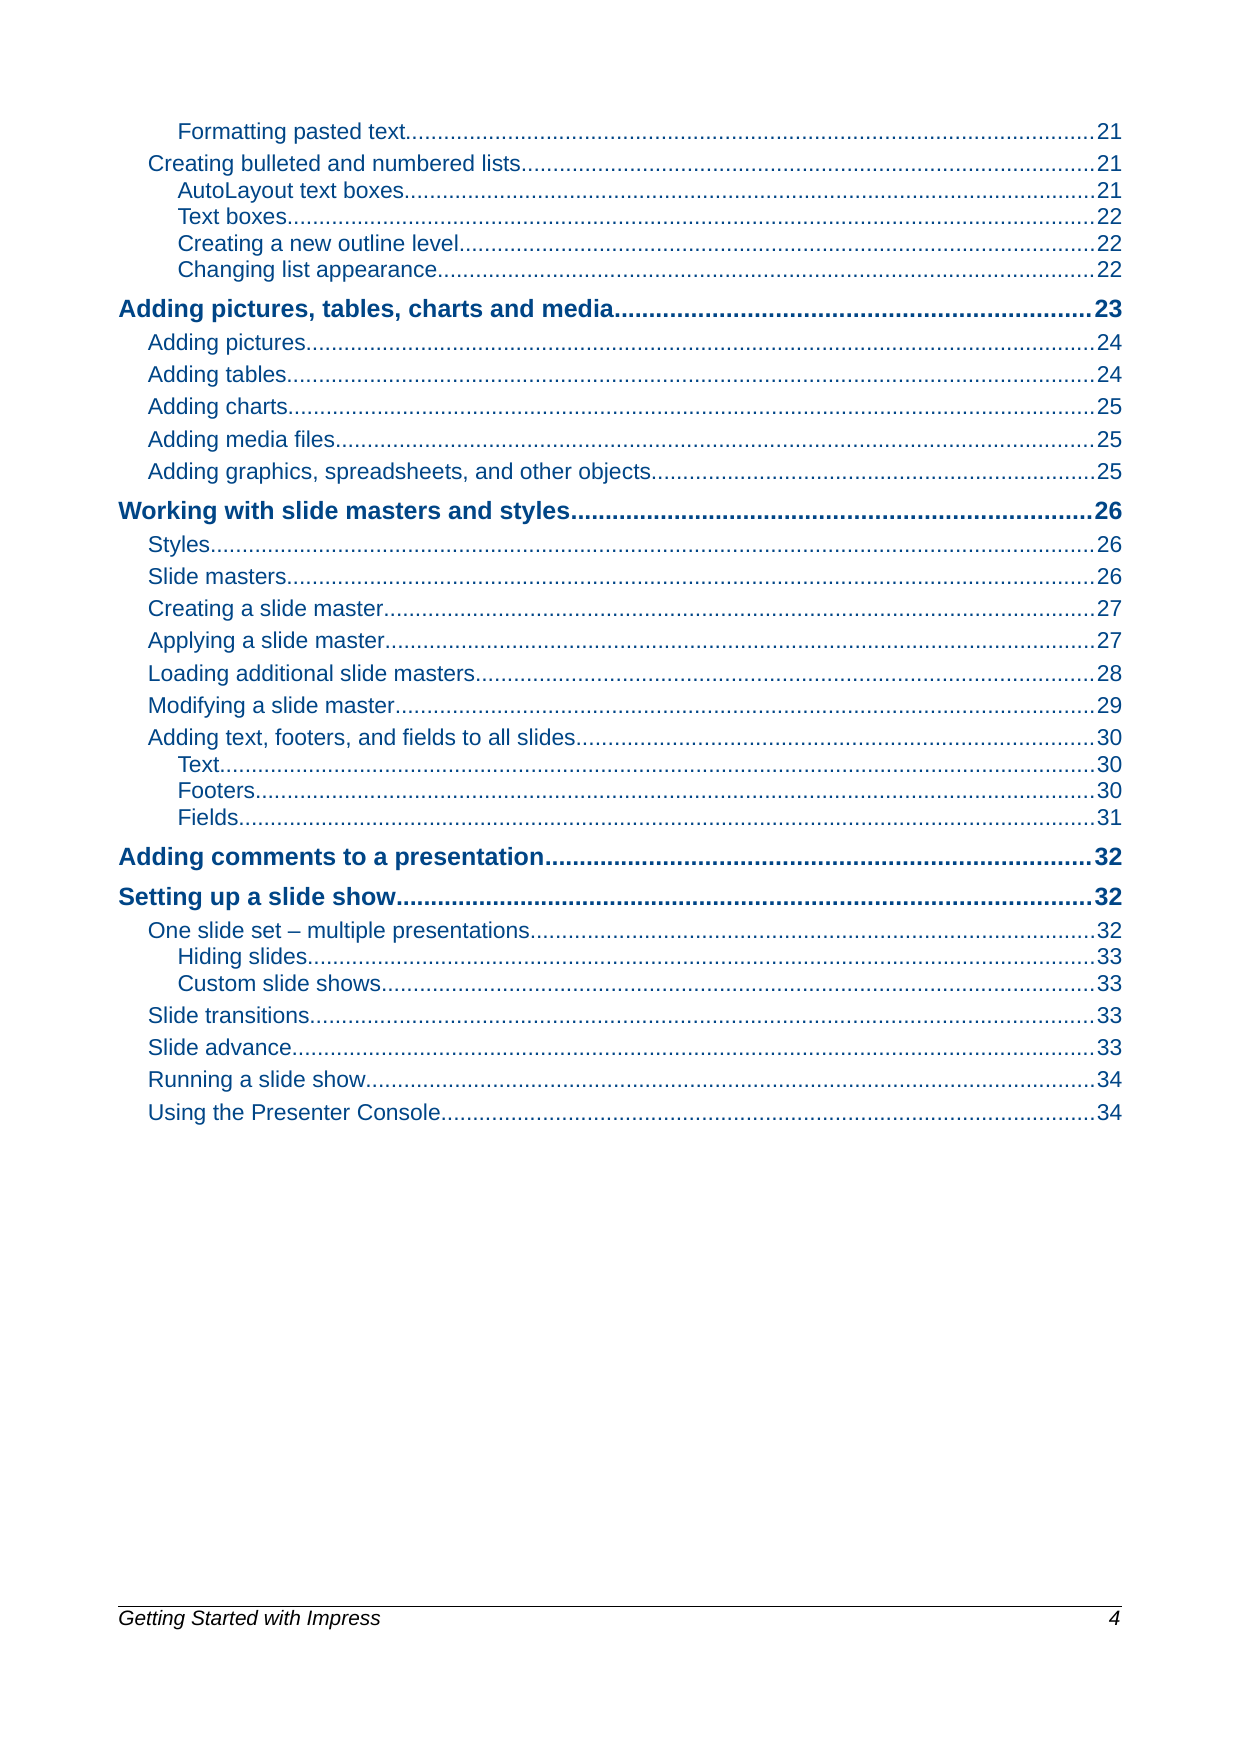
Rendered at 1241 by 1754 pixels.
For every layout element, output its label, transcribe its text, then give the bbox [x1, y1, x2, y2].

text Loading additional slide masters 28 [148, 660, 1122, 686]
text Slide advance 33 [148, 1034, 1122, 1060]
text Creating a slide master 27 [148, 595, 1122, 622]
text Using the Presenter Console 34 [148, 1099, 1122, 1125]
text Applying a slide master 27 [148, 627, 1122, 654]
text Styles 26 [148, 531, 1122, 557]
text Adding media files 25 [148, 426, 1122, 452]
text Fields 31 [177, 803, 1122, 830]
text Adding pictures, tables, charts and media 23 [118, 294, 1122, 323]
text Adding graphics, spreadsheets, and other objects 25 [148, 458, 1122, 484]
text Creating bulleted and numbered lists 21 [148, 150, 1122, 177]
text One slide set – multiple presentations 32 [148, 917, 1122, 943]
text Adding charts 25 [148, 393, 1122, 419]
text AutoLayout text boxes 21 [177, 177, 1122, 203]
text Adding pictures 24 [148, 329, 1122, 355]
text Footers 30 [177, 777, 1122, 803]
text Setting up a slide show 32 [118, 882, 1122, 911]
text Slide transitions 33 [148, 1002, 1122, 1028]
text Custom slide shows 33 [177, 969, 1122, 996]
text Running a slide show 34 [148, 1066, 1122, 1093]
text Changing list appearance 22 [177, 256, 1122, 282]
text Creating a new outline level 22 [177, 229, 1122, 256]
text Slide masters 26 [148, 563, 1122, 589]
text Text 30 [177, 751, 1122, 777]
text Hiding slides 33 [177, 943, 1122, 969]
text Adding text, footers, and fields to all slides 30 [148, 724, 1122, 751]
text Adding tables 24 [148, 361, 1122, 387]
text Formatting pasted text 21 [177, 118, 1122, 144]
text Modifying a slide master 29 [148, 692, 1122, 718]
text Working with slide masters and styles 26 [118, 496, 1122, 525]
text Adding comments to a presentation 32 [118, 842, 1122, 870]
text Text boxes 22 [177, 203, 1122, 229]
